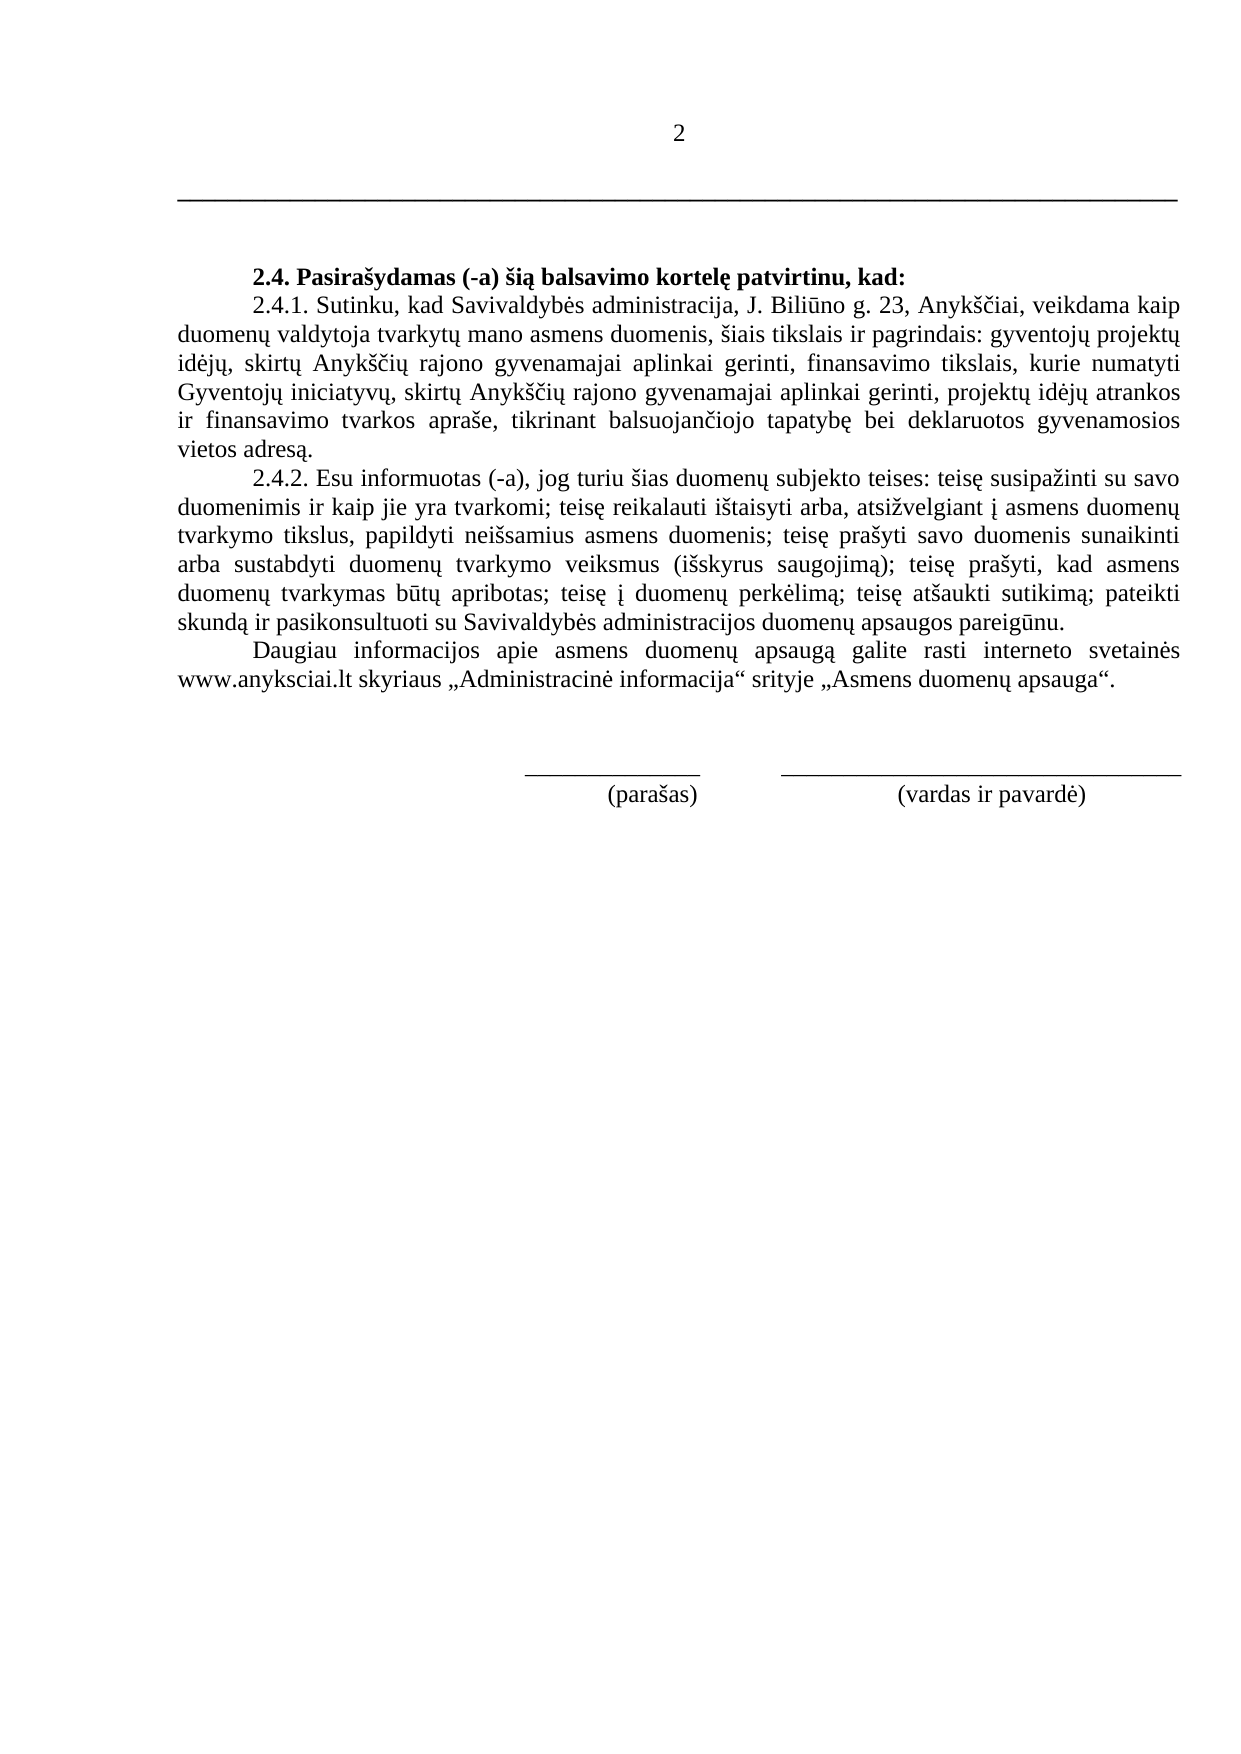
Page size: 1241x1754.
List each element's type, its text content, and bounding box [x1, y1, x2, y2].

text 2.4.2. Esu informuotas (-a), jog turiu šias duomenų subjekto teises: teisę susipažinti su savo duomenimis ir kaip jie yra tvarkomi; teisę reikalauti ištaisyti arba, atsižvelgiant į asmens duomenų tvarkymo tikslus, papildyti neišsamius asmens duomenis; teisę prašyti savo duomenis sunaikinti arba sustabdyti duomenų tvarkymo veiksmus (išskyrus saugojimą); teisę prašyti, kad asmens duomenų tvarkymas būtų apribotas; teisę į duomenų perkėlimą; teisę atšaukti sutikimą; pateikti skundą ir pasikonsultuoti su Savivaldybės administracijos duomenų apsaugos pareigūnu. [177, 463, 1181, 636]
text 2.4. Pasirašydamas (-a) šią balsavimo kortelę patvirtinu, kad: [177, 262, 1181, 291]
text ______________ ________________________________ [177, 751, 1181, 779]
text ________________________________________________________________________________ [177, 176, 1181, 204]
text (parašas) (vardas ir pavardė) [447, 779, 1181, 808]
text 2.4.1. Sutinku, kad Savivaldybės administracija, J. Biliūno g. 23, Anykščiai, veikdama kaip duomenų valdytoja tvarkytų mano asmens duomenis, šiais tikslais ir pagrindais: gyventojų projektų idėjų, skirtų Anykščių rajono gyvenamajai aplinkai gerinti, finansavimo tikslais, kurie numatyti Gyventojų iniciatyvų, skirtų Anykščių rajono gyvenamajai aplinkai gerinti, projektų idėjų atrankos ir finansavimo tvarkos apraše, tikrinant balsuojančiojo tapatybę bei deklaruotos gyvenamosios vietos adresą. [177, 291, 1181, 463]
text Daugiau informacijos apie asmens duomenų apsaugą galite rasti interneto svetainės www.anyksciai.lt skyriaus „Administracinė informacija“ srityje „Asmens duomenų apsauga“. [177, 636, 1181, 693]
